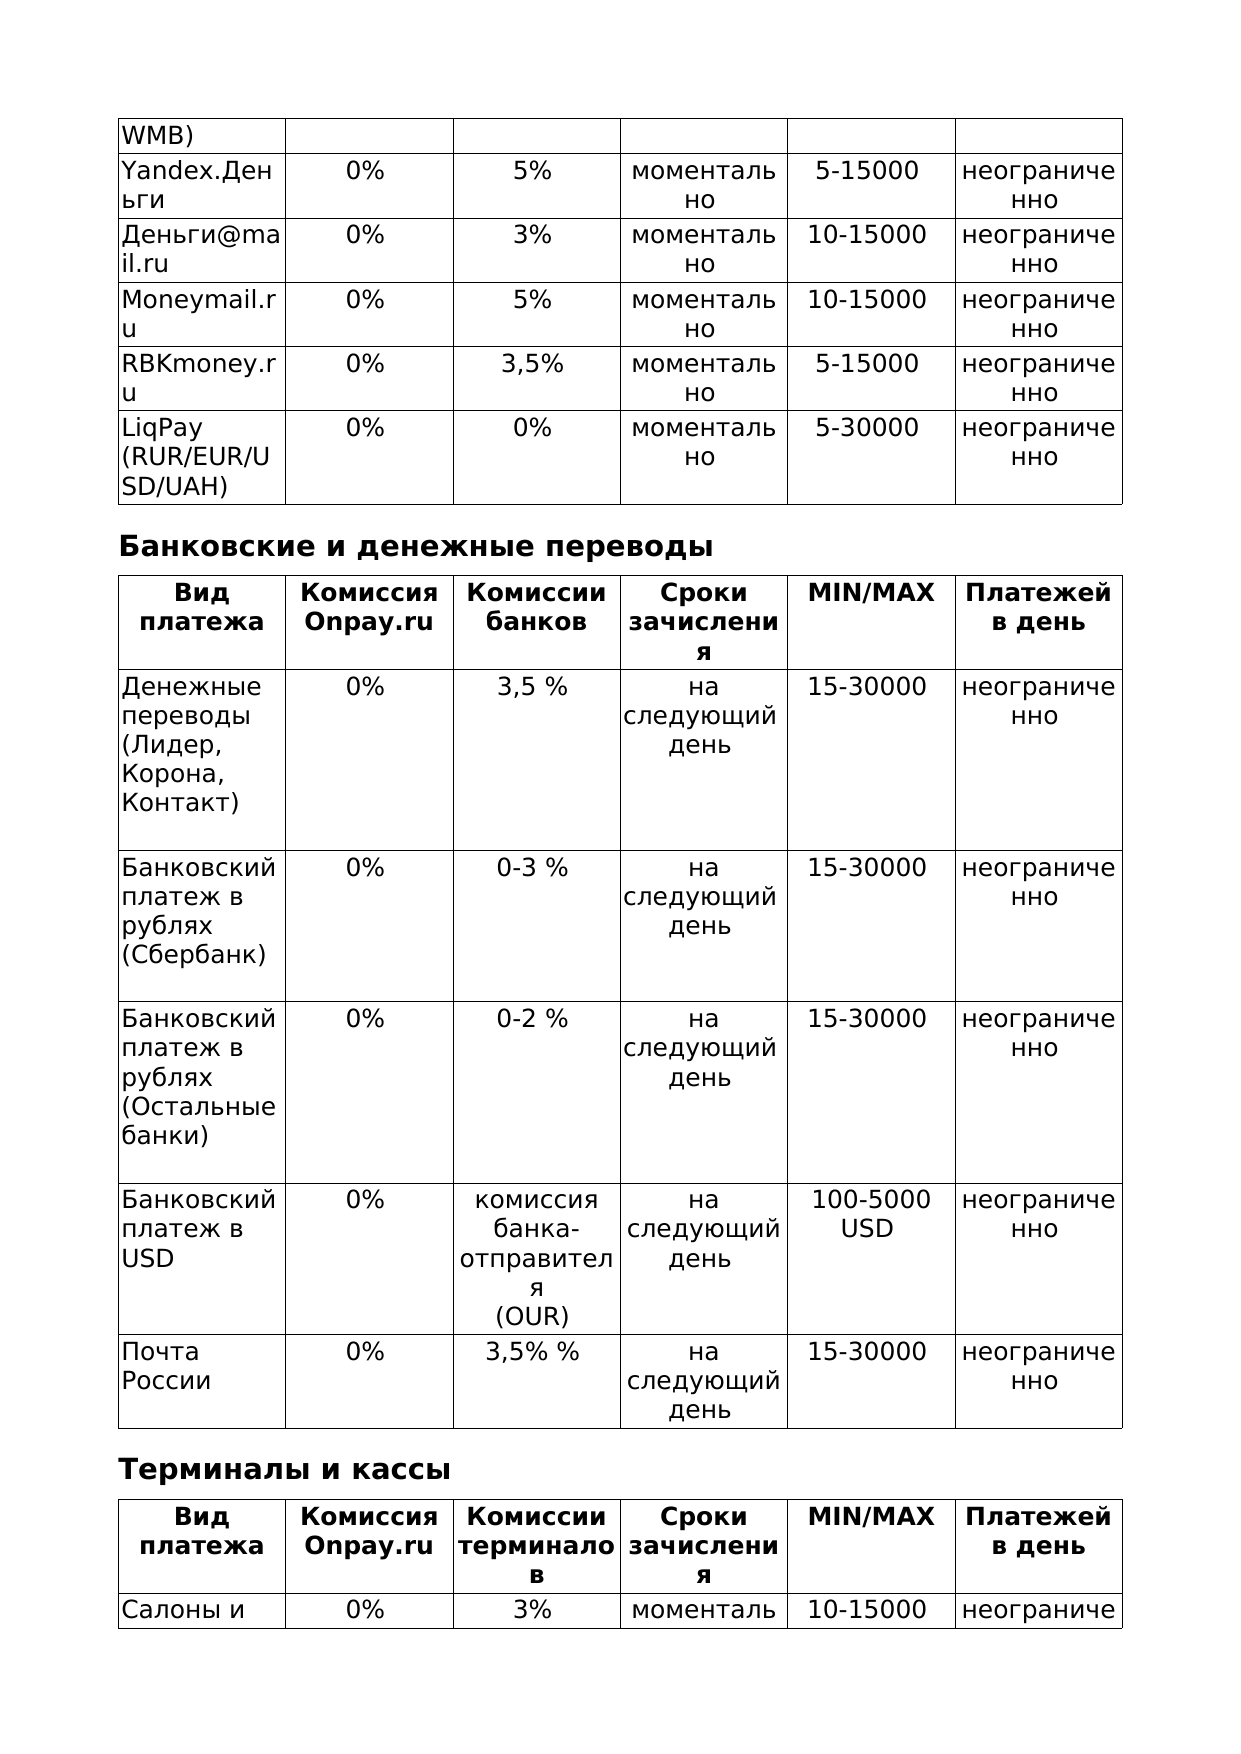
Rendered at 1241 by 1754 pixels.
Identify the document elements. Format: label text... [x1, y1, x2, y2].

table_cell [454, 119, 620, 153]
table_cell 3,5% % [454, 1335, 620, 1428]
table_cell Деньги@mail.ru [119, 219, 285, 282]
table_cell 0% [286, 1335, 453, 1428]
table_cell неограниченно [956, 670, 1122, 850]
table_cell Банковский платеж в рублях (Сбербанк) [119, 851, 285, 1001]
table_cell [788, 119, 955, 153]
table_cell 15-30000 [788, 851, 955, 1001]
table_cell на следующий день [621, 670, 787, 850]
table_cell моментально [621, 154, 787, 217]
table_cell 0% [286, 411, 453, 504]
table_cell Банковский платеж в рублях (Остальные банки) [119, 1002, 285, 1182]
table_header Сроки зачисления [621, 576, 787, 669]
table_cell 10-15000 [788, 219, 955, 282]
table_cell Почта России [119, 1335, 285, 1428]
table_cell неограниченно [956, 347, 1122, 410]
table_cell Moneymail.ru [119, 283, 285, 346]
table_cell неограниченно [956, 851, 1122, 1001]
table_header Сроки зачисления [621, 1500, 787, 1593]
table_cell 5-30000 [788, 411, 955, 504]
table_cell 3,5% [454, 347, 620, 410]
table_cell Денежные переводы (Лидер, Корона, Контакт) [119, 670, 285, 850]
table_cell Банковский платеж в USD [119, 1184, 285, 1334]
table_header Комиссии банков [454, 576, 620, 669]
table_cell комиссия банка-отправителя (OUR) [454, 1184, 620, 1334]
table_cell на следующий день [621, 1184, 787, 1334]
table_cell моментально [621, 283, 787, 346]
table_cell [621, 119, 787, 153]
table_cell 0% [286, 1002, 453, 1182]
table_cell неограниченно [956, 1335, 1122, 1428]
table_cell Yandex.Деньги [119, 154, 285, 217]
table_cell 10-15000 [788, 283, 955, 346]
table_cell на следующий день [621, 851, 787, 1001]
table_cell WMB) [119, 119, 285, 153]
table_cell 0% [286, 1184, 453, 1334]
table_header Вид платежа [119, 1500, 285, 1593]
table_cell 0% [454, 411, 620, 504]
table_header Комиссии терминалов [454, 1500, 620, 1593]
table_cell 0-3 % [454, 851, 620, 1001]
subtitle Терминалы и кассы [118, 1453, 1122, 1487]
table_cell 5-15000 [788, 154, 955, 217]
table_cell 15-30000 [788, 1002, 955, 1182]
table_cell моментально [621, 347, 787, 410]
table_cell [286, 119, 453, 153]
table_cell 0% [286, 283, 453, 346]
table_cell 15-30000 [788, 670, 955, 850]
table_cell 0-2 % [454, 1002, 620, 1182]
table_cell 3,5 % [454, 670, 620, 850]
table_cell 0% [286, 154, 453, 217]
table_cell 15-30000 [788, 1335, 955, 1428]
table_header Комиссия Onpay.ru [286, 1500, 453, 1593]
table_cell моменталь [621, 1594, 787, 1628]
table_cell 5-15000 [788, 347, 955, 410]
table_cell [956, 119, 1122, 153]
table_cell неограниченно [956, 154, 1122, 217]
table_cell 3% [454, 219, 620, 282]
subtitle Банковские и денежные переводы [118, 529, 1122, 563]
table_header Комиссия Onpay.ru [286, 576, 453, 669]
table_cell 0% [286, 670, 453, 850]
table_cell моментально [621, 219, 787, 282]
table_header Платежей в день [956, 576, 1122, 669]
table_cell 5% [454, 154, 620, 217]
table_cell 0% [286, 851, 453, 1001]
table_cell на следующий день [621, 1002, 787, 1182]
table_cell 0% [286, 219, 453, 282]
table_cell 0% [286, 1594, 453, 1628]
table_cell 10-15000 [788, 1594, 955, 1628]
table_cell на следующий день [621, 1335, 787, 1428]
table_cell 0% [286, 347, 453, 410]
table_cell неограниченно [956, 283, 1122, 346]
table_cell неограниченно [956, 219, 1122, 282]
table_cell неограниченно [956, 411, 1122, 504]
table_cell неограниче [956, 1594, 1122, 1628]
table_cell LiqPay (RUR/EUR/USD/UAH) [119, 411, 285, 504]
table_cell моментально [621, 411, 787, 504]
table_cell 5% [454, 283, 620, 346]
table_cell неограниченно [956, 1184, 1122, 1334]
table_header Платежей в день [956, 1500, 1122, 1593]
table_cell неограниченно [956, 1002, 1122, 1182]
table_header Вид платежа [119, 576, 285, 669]
table_header MIN/MAX [788, 576, 955, 669]
table_cell Салоны и [119, 1594, 285, 1628]
table_header MIN/MAX [788, 1500, 955, 1593]
table_cell 100-5000 USD [788, 1184, 955, 1334]
table_cell RBKmoney.ru [119, 347, 285, 410]
table_cell 3% [454, 1594, 620, 1628]
